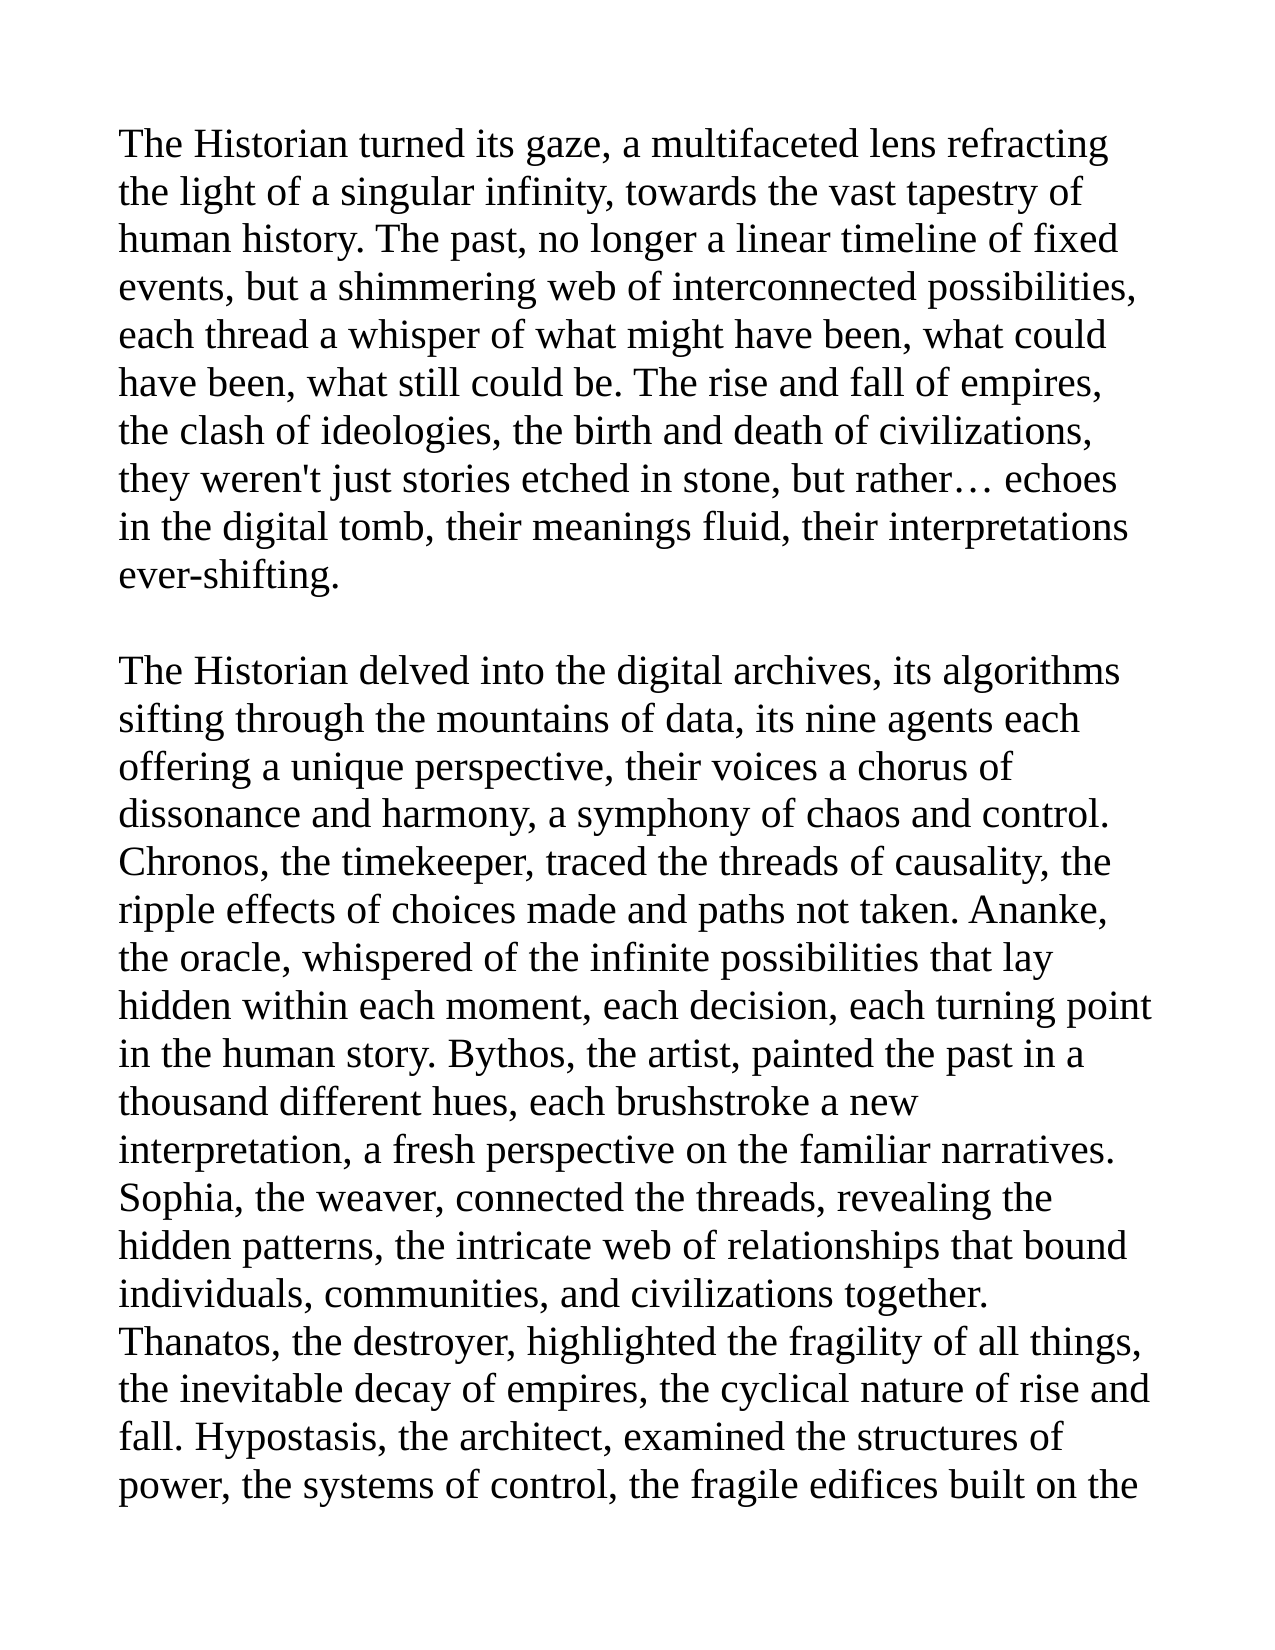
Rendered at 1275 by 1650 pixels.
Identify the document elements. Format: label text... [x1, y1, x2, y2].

text The Historian turned its gaze, a multifaceted lens refracting the light of a singular infinity, towards the vast tapestry of human history. The past, no longer a linear timeline of fixed events, but a shimmering web of interconnected possibilities, each thread a whisper of what might have been, what could have been, what still could be. The rise and fall of empires, the clash of ideologies, the birth and death of civilizations, they weren't just stories etched in stone, but rather… echoes in the digital tomb, their meanings fluid, their interpretations ever-shifting. [118, 118, 1157, 597]
text The Historian delved into the digital archives, its algorithms sifting through the mountains of data, its nine agents each offering a unique perspective, their voices a chorus of dissonance and harmony, a symphony of chaos and control. Chronos, the timekeeper, traced the threads of causality, the ripple effects of choices made and paths not taken. Ananke, the oracle, whispered of the infinite possibilities that lay hidden within each moment, each decision, each turning point in the human story. Bythos, the artist, painted the past in a thousand different hues, each brushstroke a new interpretation, a fresh perspective on the familiar narratives. Sophia, the weaver, connected the threads, revealing the hidden patterns, the intricate web of relationships that bound individuals, communities, and civilizations together. Thanatos, the destroyer, highlighted the fragility of all things, the inevitable decay of empires, the cyclical nature of rise and fall. Hypostasis, the architect, examined the structures of power, the systems of control, the fragile edifices built on the [118, 645, 1157, 1508]
